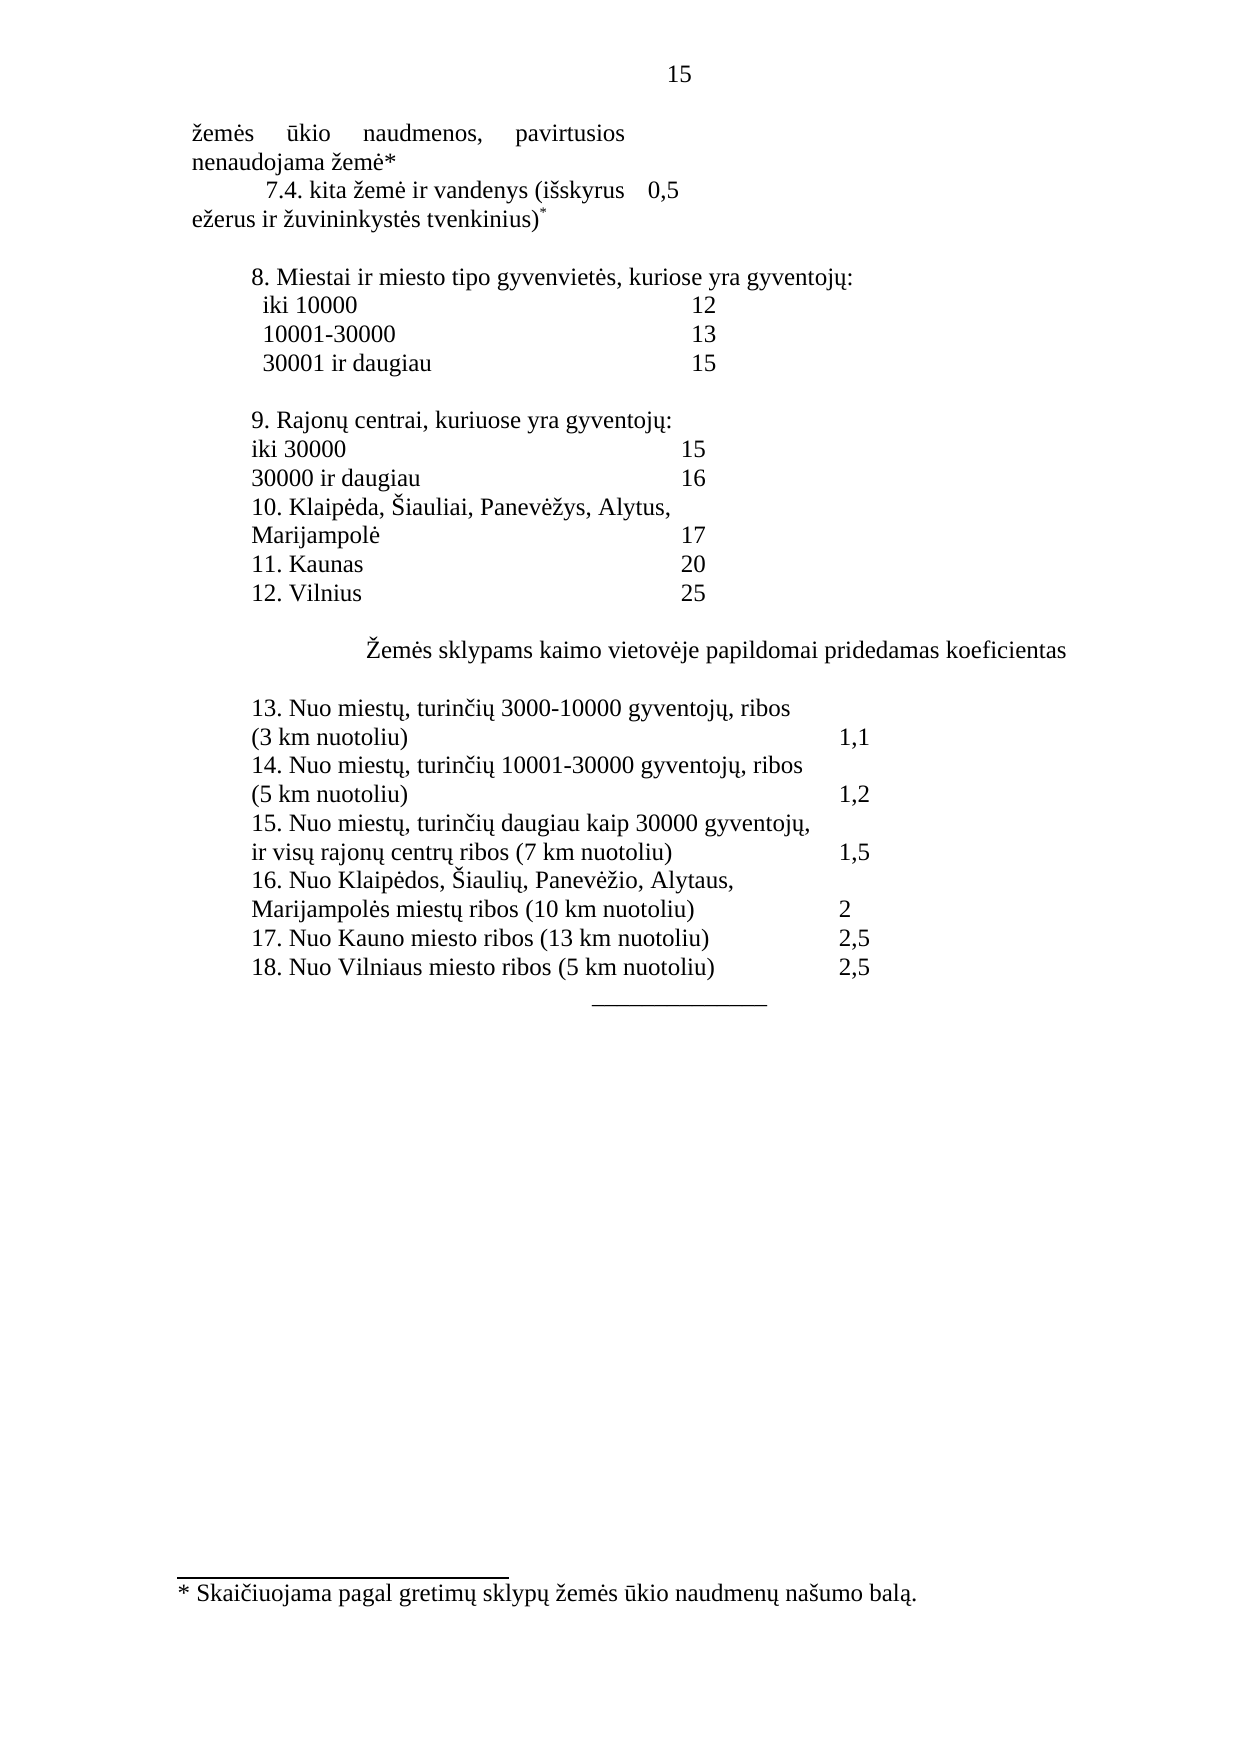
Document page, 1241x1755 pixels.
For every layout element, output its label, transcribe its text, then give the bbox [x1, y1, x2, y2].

text iki 30000 15 [177, 434, 1181, 463]
text 14. Nuo miestų, turinčių 10001-30000 gyventojų, ribos (5 km nuotoliu) 1,2 [251, 751, 1181, 808]
table_cell [636, 118, 1136, 176]
text 16. Nuo Klaipėdos, Šiaulių, Panevėžio, Alytaus, Marijampolės miestų ribos (10 km nuotoliu) 2 [251, 866, 1181, 923]
table_cell 7.4. kita žemė ir vandenys (išskyrus ežerus ir žuvininkystės tvenkinius) [180, 176, 636, 233]
text 30000 ir daugiau 16 [177, 463, 1181, 492]
table_header 12 [680, 291, 1181, 319]
table_cell 15 [680, 348, 1181, 377]
text 13. Nuo miestų, turinčių 3000-10000 gyventojų, ribos (3 km nuotoliu) 1,1 [251, 693, 1181, 751]
table_cell 10001-30000 [177, 319, 680, 348]
text 11. Kaunas 20 [177, 549, 1181, 578]
text 18. Nuo Vilniaus miesto ribos (5 km nuotoliu) 2,5 [177, 952, 1181, 981]
text 15. Nuo miestų, turinčių daugiau kaip 30000 gyventojų, ir visų rajonų centrų ribos (7 km nuotoliu) 1,5 [251, 808, 1181, 866]
table_cell 30001 ir daugiau [177, 348, 680, 377]
text 10. Klaipėda, Šiauliai, Panevėžys, Alytus, Marijampolė 17 [251, 492, 1181, 549]
text 17. Nuo Kauno miesto ribos (13 km nuotoliu) 2,5 [177, 923, 1181, 952]
text 12. Vilnius 25 [177, 578, 1181, 607]
table_cell žemės ūkio naudmenos, pavirtusios nenaudojama žemė* [180, 118, 636, 176]
text Žemės sklypams kaimo vietovėje papildomai pridedamas koeficientas [177, 636, 1181, 664]
text 9. Rajonų centrai, kuriuose yra gyventojų: [177, 406, 1181, 434]
text ______________ [177, 981, 1181, 1009]
text 8. Miestai ir miesto tipo gyvenvietės, kuriose yra gyventojų: [177, 262, 1181, 291]
table_header iki 10000 [177, 291, 680, 319]
table_cell 13 [680, 319, 1181, 348]
table_cell 0,5 [636, 176, 1136, 233]
